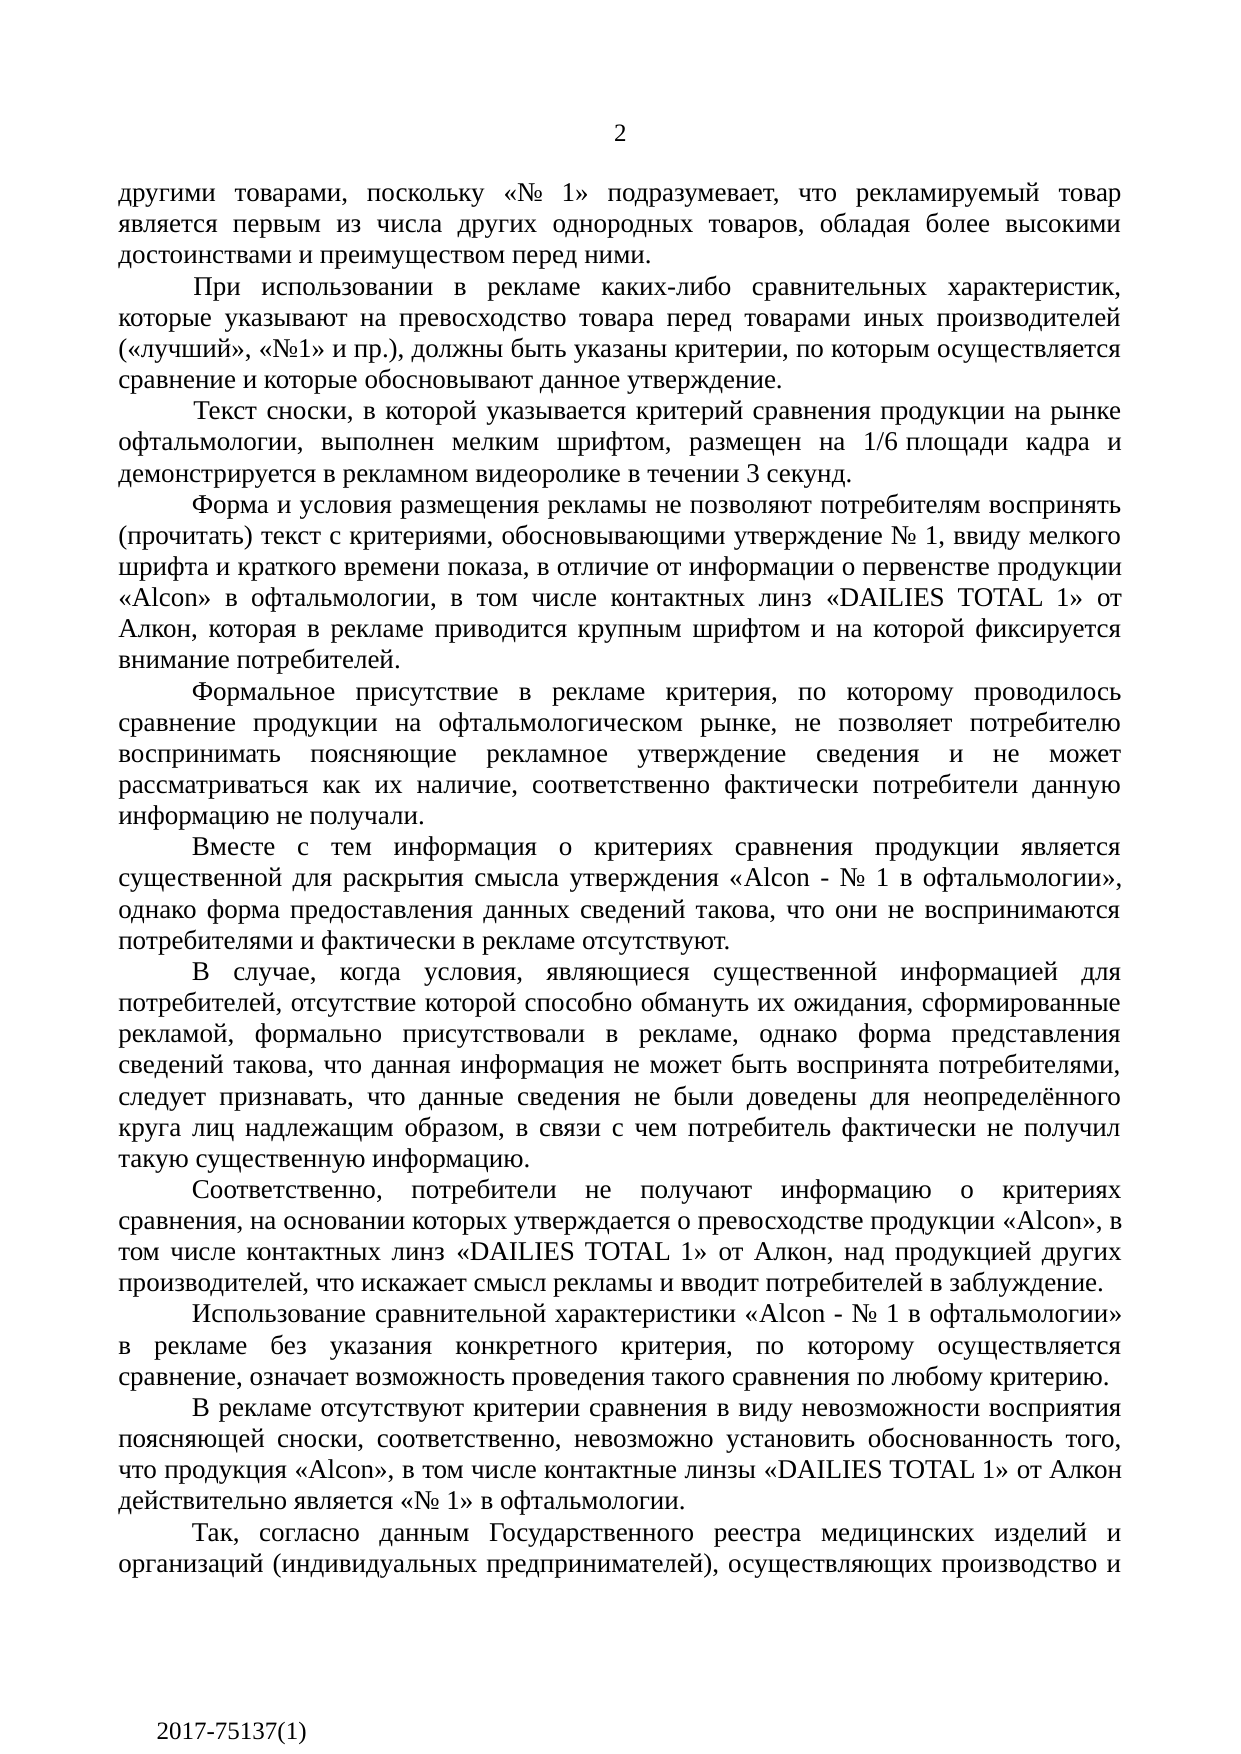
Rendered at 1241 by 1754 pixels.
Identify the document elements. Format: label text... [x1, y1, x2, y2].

text Текст сноски, в которой указывается критерий сравнения продукции на рынке офтальмологии, выполнен мелким шрифтом, размещен на 1/6 площади кадра и демонстрируется в рекламном видеоролике в течении 3 секунд. [118, 394, 1122, 488]
text При использовании в рекламе каких-либо сравнительных характеристик, которые указывают на превосходство товара перед товарами иных производителей («лучший», «№1» и пр.), должны быть указаны критерии, по которым осуществляется сравнение и которые обосновывают данное утверждение. [118, 270, 1122, 394]
text Формальное присутствие в рекламе критерия, по которому проводилось сравнение продукции на офтальмологическом рынке, не позволяет потребителю воспринимать поясняющие рекламное утверждение сведения и не может рассматриваться как их наличие, соответственно фактически потребители данную информацию не получали. [118, 675, 1122, 830]
text Вместе с тем информация о критериях сравнения продукции является существенной для раскрытия смысла утверждения «Alcon - № 1 в офтальмологии», однако форма предоставления данных сведений такова, что они не воспринимаются потребителями и фактически в рекламе отсутствуют. [118, 830, 1122, 955]
text Так, согласно данным Государственного реестра медицинских изделий и организаций (индивидуальных предпринимателей), осуществляющих производство и [118, 1516, 1122, 1578]
text Соответственно, потребители не получают информацию о критериях сравнения, на основании которых утверждается о превосходстве продукции «Alcon», в том числе контактных линз «DAILIES TOTAL 1» от Алкон, над продукцией других производителей, что искажает смысл рекламы и вводит потребителей в заблуждение. [118, 1173, 1122, 1298]
text другими товарами, поскольку «№ 1» подразумевает, что рекламируемый товар является первым из числа других однородных товаров, обладая более высокими достоинствами и преимуществом перед ними. [118, 176, 1122, 270]
text В случае, когда условия, являющиеся существенной информацией для потребителей, отсутствие которой способно обмануть их ожидания, сформированные рекламой, формально присутствовали в рекламе, однако форма представления сведений такова, что данная информация не может быть воспринята потребителями, следует признавать, что данные сведения не были доведены для неопределённого круга лиц надлежащим образом, в связи с чем потребитель фактически не получил такую существенную информацию. [118, 955, 1122, 1173]
text В рекламе отсутствуют критерии сравнения в виду невозможности восприятия поясняющей сноски, соответственно, невозможно установить обоснованность того, что продукция «Alcon», в том числе контактные линзы «DAILIES TOTAL 1» от Алкон действительно является «№ 1» в офтальмологии. [118, 1391, 1122, 1516]
text Использование сравнительной характеристики «Alcon - № 1 в офтальмологии» в рекламе без указания конкретного критерия, по которому осуществляется сравнение, означает возможность проведения такого сравнения по любому критерию. [118, 1298, 1122, 1391]
text Форма и условия размещения рекламы не позволяют потребителям воспринять (прочитать) текст с критериями, обосновывающими утверждение № 1, ввиду мелкого шрифта и краткого времени показа, в отличие от информации о первенстве продукции «Alcon» в офтальмологии, в том числе контактных линз «DAILIES TOTAL 1» от Алкон, которая в рекламе приводится крупным шрифтом и на которой фиксируется внимание потребителей. [118, 488, 1122, 675]
